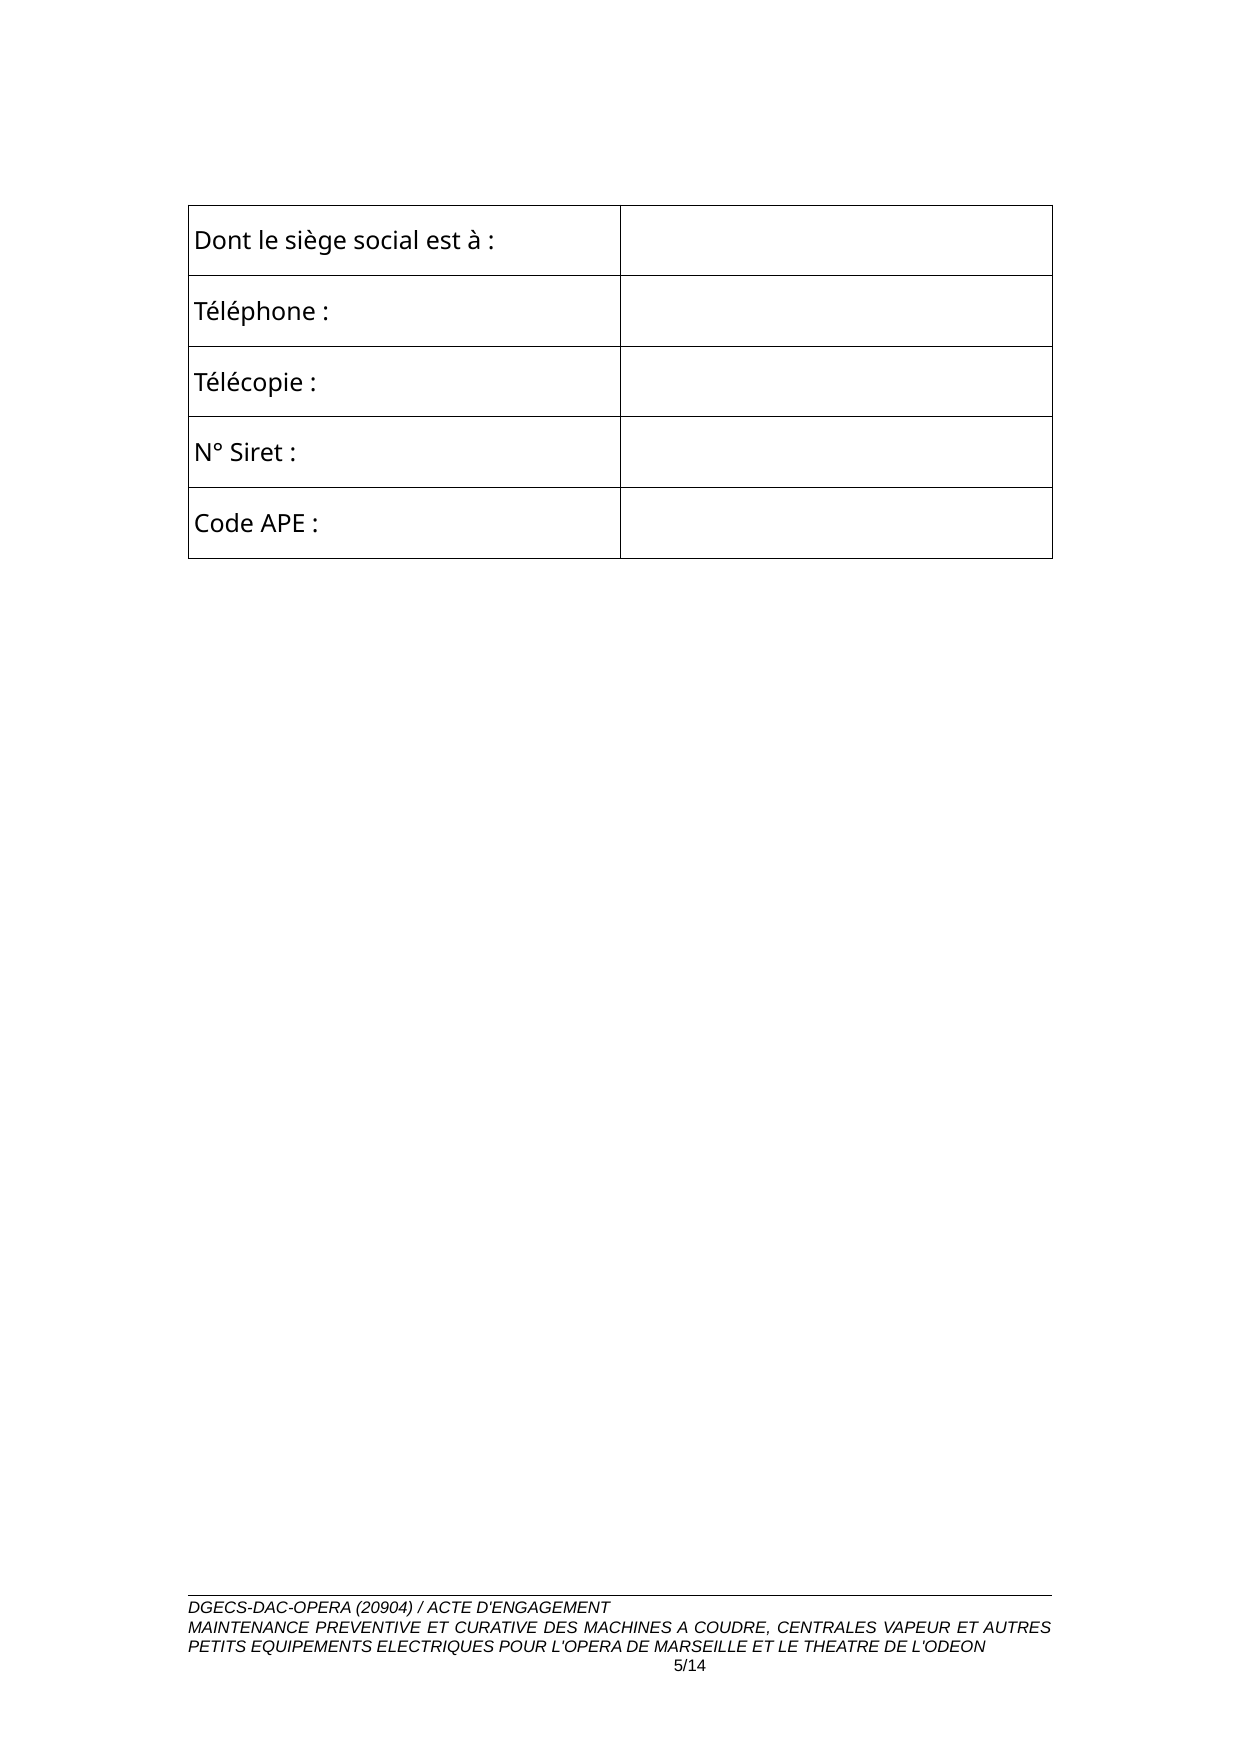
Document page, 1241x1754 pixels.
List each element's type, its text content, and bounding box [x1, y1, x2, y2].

table_cell N° Siret : [189, 417, 620, 487]
table_cell Code APE : [189, 488, 620, 558]
table_cell Télécopie : [189, 347, 620, 416]
table_cell [621, 206, 1052, 275]
table_cell [621, 488, 1052, 558]
table_cell Téléphone : [189, 276, 620, 346]
table_cell [621, 417, 1052, 487]
table_cell [621, 347, 1052, 416]
table_cell Dont le siège social est à : [189, 206, 620, 275]
table_cell [621, 276, 1052, 346]
